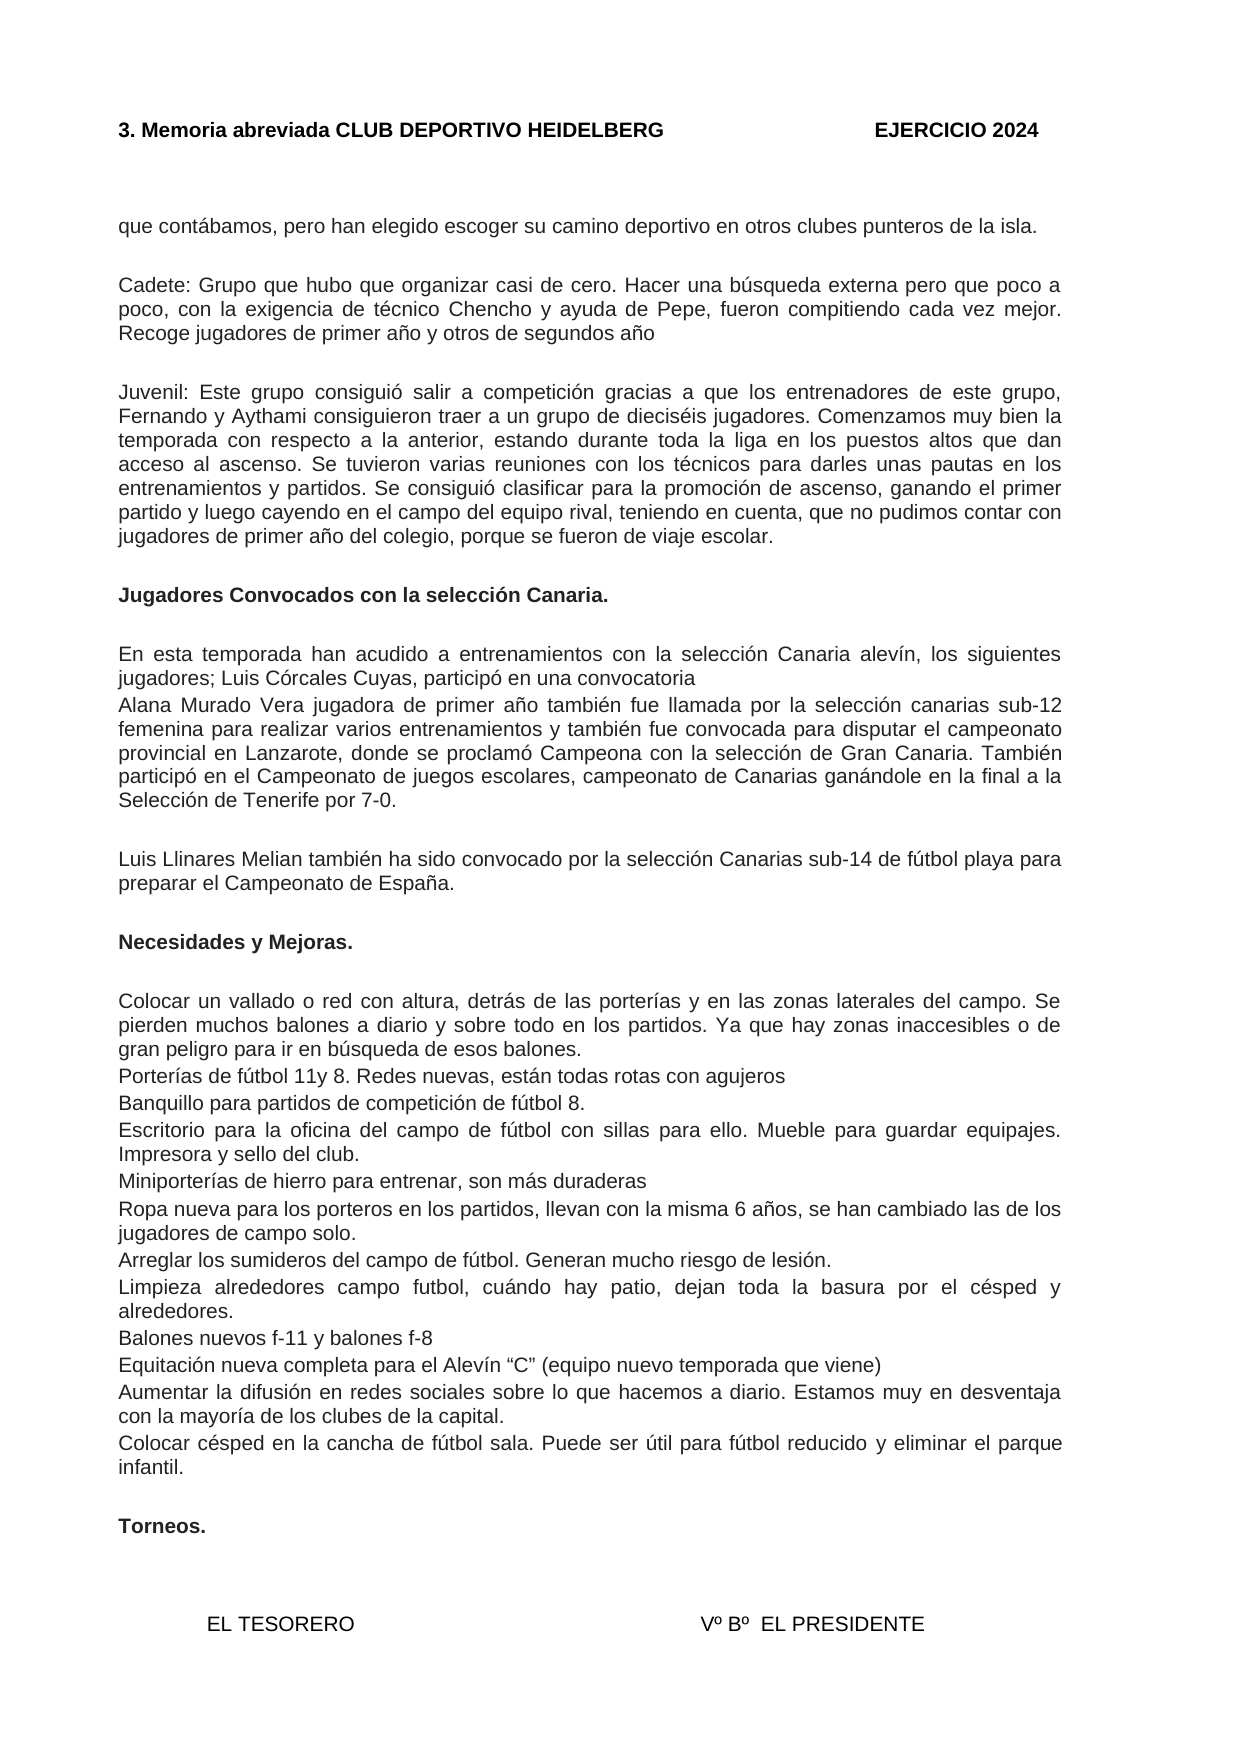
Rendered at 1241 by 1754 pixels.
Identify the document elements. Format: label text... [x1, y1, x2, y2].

text Alana Murado Vera jugadora de primer año también fue llamada por la selección canarias sub-12 femenina para realizar varios entrenamientos y también fue convocada para disputar el campeonato provincial en Lanzarote, donde se proclamó Campeona con la selección de Gran Canaria. También participó en el Campeonato de juegos escolares, campeonato de Canarias ganándole en la final a la Selección de Tenerife por 7-0. [118, 692, 423, 812]
table_cell B [720, 1037, 729, 1046]
text Jugadores Convocados con la selección Canaria. [780, 582, 1063, 606]
text Arreglar los sumideros del campo de fútbol. Generan mucho riesgo de lesión. [118, 1247, 971, 1271]
text Jugadores Convocados con la selección Canaria. [118, 582, 395, 606]
table_cell [897, 1247, 920, 1251]
table_cell [887, 1169, 897, 1176]
table_cell [734, 1334, 739, 1349]
table_cell [534, 989, 539, 999]
table_cell [753, 847, 757, 895]
table_cell [223, 989, 228, 1051]
text Infantil: Grupo que tuvo que hacerse cargo Javi Almeida en diciembre y donde ha tenido la difícil tarea de intentar revertir la mala dinámica en la que se encontraba el equipo. Jugando en la máxima categoría de infantiles con equipos potentes y de segundo año y nosotros con el hándicap de no disponer de un portero de garantías para las exigencias de la categoría. No se tuvo una buena planificación al comienzo de la temporada, no hubo adaptación temporada anterior a la nueva modalidad de fútbol 11, ya que es un cambio muy brusco de f-8 al f-11, y por ello se ha visto los resultados durante la competición. Otros años nos salvaban esos jugadores de segundo año con los que contábamos, pero han elegido escoger su camino deportivo en otros clubes punteros de la isla. [118, 214, 1063, 238]
table_cell A [423, 494, 427, 509]
text Alana Murado Vera jugadora de primer año también fue llamada por la selección canarias sub-12 femenina para realizar varios entrenamientos y también fue convocada para disputar el campeonato provincial en Lanzarote, donde se proclamó Campeona con la selección de Gran Canaria. También participó en el Campeonato de juegos escolares, campeonato de Canarias ganándole en la final a la Selección de Tenerife por 7-0. [757, 692, 1063, 812]
text Banquillo para partidos de competición de fútbol 8. [525, 1091, 660, 1115]
table_cell B [669, 1037, 678, 1046]
table_cell [753, 421, 757, 484]
table_cell [544, 995, 548, 1009]
table_cell B [567, 1334, 576, 1348]
table_cell [943, 1380, 952, 1386]
table_cell [780, 1028, 790, 1037]
table_cell [612, 1023, 623, 1028]
text Porterías de fútbol 11y 8. Redes nuevas, están todas rotas con agujeros [118, 1064, 1063, 1088]
table_cell [1031, 1381, 1041, 1386]
table_cell [767, 1232, 776, 1241]
text Equitación nueva completa para el Alevín “C” (equipo nuevo temporada que viene) [144, 1353, 228, 1377]
table_cell [167, 1042, 177, 1046]
table_cell B [753, 736, 757, 772]
table_cell [413, 1362, 423, 1372]
table_cell [362, 1009, 372, 1014]
table_cell B [753, 711, 757, 726]
text Banquillo para partidos de competición de fútbol 8. [715, 1091, 1063, 1115]
text Luis Llinares Melian también ha sido convocado por la selección Canarias sub-14 de fútbol playa para preparar el Campeonato de España. [539, 847, 641, 895]
table_cell [753, 485, 757, 532]
table_cell B [794, 989, 804, 995]
table_cell [189, 1176, 242, 1181]
table_cell [144, 1247, 167, 1251]
text Balones nuevos f-11 y balones f-8 [118, 1326, 1063, 1349]
table_cell [381, 1004, 390, 1014]
text Cadete: Grupo que hubo que organizar casi de cero. Hacer una búsqueda externa pero que poco a poco, con la exigencia de técnico Chencho y ayuda de Pepe, fueron compitiendo cada vez mejor. Recoge jugadores de primer año y otros de segundos año [118, 273, 1063, 345]
table_cell [897, 1196, 901, 1232]
table_cell 1 [808, 1169, 818, 1176]
table_cell A [423, 437, 427, 485]
table_cell B [149, 1032, 158, 1042]
table_cell [753, 380, 757, 414]
table_cell [465, 1042, 479, 1046]
text Banquillo para partidos de competición de fútbol 8. [118, 1091, 520, 1115]
text Ropa nueva para los porteros en los partidos, llevan con la misma 6 años, se han cambiado las de los jugadores de campo solo. [818, 1196, 897, 1244]
table_cell [544, 1031, 548, 1042]
table_cell [423, 726, 427, 812]
text En esta temporada han acudido a entrenamientos con la selección Canaria alevín, los siguientes jugadores; Luis Córcales Cuyas, participó en una convocatoria [780, 641, 1063, 689]
text Juvenil: Este grupo consiguió salir a competición gracias a que los entrenadores de este grupo, Fernando y Aythami consiguieron traer a un grupo de dieciséis jugadores. Comenzamos muy bien la temporada con respecto a la anterior, estando durante toda la liga en los puestos altos que dan acceso al ascenso. Se tuvieron varias reuniones con los técnicos para darles unas pautas en los entrenamientos y partidos. Se consiguió clasificar para la promoción de ascenso, ganando el primer partido y luego cayendo en el campo del equipo rival, teniendo en cuenta, que no pudimos contar con jugadores de primer año del colegio, porque se fueron de viaje escolar. [118, 380, 423, 547]
table_cell [669, 1014, 674, 1023]
table_cell [167, 1176, 188, 1181]
table_cell [242, 1247, 269, 1251]
text Equitación nueva completa para el Alevín “C” (equipo nuevo temporada que viene) [534, 1353, 623, 1377]
text Ropa nueva para los porteros en los partidos, llevan con la misma 6 años, se han cambiado las de los jugadores de campo solo. [316, 1196, 395, 1244]
table_cell [841, 990, 845, 1046]
table_cell B [989, 1037, 999, 1046]
table_cell [186, 1032, 195, 1042]
table_cell A [423, 413, 427, 436]
text Colocar un vallado o red con altura, detrás de las porterías y en las zonas laterales del campo. Se pierden muchos balones a diario y sobre todo en los partidos. Ya que hay zonas inaccesibles o de gran peligro para ir en búsqueda de esos balones. [118, 989, 1063, 1061]
table_cell [534, 1006, 539, 1045]
text Colocar césped en la cancha de fútbol sala. Puede ser útil para fútbol reducido y eliminar el parque infantil. [118, 1431, 1063, 1479]
text Ropa nueva para los porteros en los partidos, llevan con la misma 6 años, se han cambiado las de los jugadores de campo solo. [980, 1196, 1063, 1244]
text Escritorio para la oficina del campo de fútbol con sillas para ello. Mueble para guardar equipajes. Impresora y sello del club. [269, 1118, 506, 1166]
text Juvenil: Este grupo consiguió salir a competición gracias a que los entrenadores de este grupo, Fernando y Aythami consiguieron traer a un grupo de dieciséis jugadores. Comenzamos muy bien la temporada con respecto a la anterior, estando durante toda la liga en los puestos altos que dan acceso al ascenso. Se tuvieron varias reuniones con los técnicos para darles unas pautas en los entrenamientos y partidos. Se consiguió clasificar para la promoción de ascenso, ganando el primer partido y luego cayendo en el campo del equipo rival, teniendo en cuenta, que no pudimos contar con jugadores de primer año del colegio, porque se fueron de viaje escolar. [757, 380, 1063, 547]
table_cell 5 [873, 1330, 883, 1334]
table_cell [646, 1247, 669, 1251]
text Torneos. [118, 1514, 1063, 1538]
table_cell [423, 702, 427, 725]
table_cell [395, 1247, 418, 1251]
table_cell [358, 1031, 376, 1046]
table_cell [506, 1251, 516, 1255]
text Ropa nueva para los porteros en los partidos, llevan con la misma 6 años, se han cambiado las de los jugadores de campo solo. [567, 1196, 646, 1244]
text Escritorio para la oficina del campo de fútbol con sillas para ello. Mueble para guardar equipajes. Impresora y sello del club. [163, 1118, 246, 1166]
table_cell A [423, 380, 427, 413]
table_cell [548, 1018, 571, 1023]
text En esta temporada han acudido a entrenamientos con la selección Canaria alevín, los siguientes jugadores; Luis Córcales Cuyas, participó en una convocatoria [118, 641, 395, 689]
table_cell [1045, 1014, 1050, 1023]
table_cell [237, 1042, 260, 1046]
table_cell [548, 1042, 571, 1046]
table_cell [873, 1339, 878, 1349]
table_cell [534, 1237, 544, 1244]
table_cell A [423, 509, 427, 533]
table_cell [297, 1042, 307, 1046]
text Escritorio para la oficina del campo de fútbol con sillas para ello. Mueble para guardar equipajes. Impresora y sello del club. [715, 1118, 1063, 1166]
table_cell B [753, 782, 757, 812]
text Luis Llinares Melian también ha sido convocado por la selección Canarias sub-14 de fútbol playa para preparar el Campeonato de España. [757, 847, 1063, 895]
text Aumentar la difusión en redes sociales sobre lo que hacemos a diario. Estamos muy en desventaja con la mayoría de los clubes de la capital. [118, 1380, 1063, 1428]
table_cell B [1041, 1037, 1050, 1046]
table_cell [957, 1255, 976, 1271]
table_cell [158, 1358, 191, 1362]
table_cell [316, 989, 321, 1022]
text Escritorio para la oficina del campo de fútbol con sillas para ello. Mueble para guardar equipajes. Impresora y sello del club. [525, 1118, 646, 1166]
text Alana Murado Vera jugadora de primer año también fue llamada por la selección canarias sub-12 femenina para realizar varios entrenamientos y también fue convocada para disputar el campeonato provincial en Lanzarote, donde se proclamó Campeona con la selección de Gran Canaria. También participó en el Campeonato de juegos escolares, campeonato de Canarias ganándole en la final a la Selección de Tenerife por 7-0. [539, 702, 641, 812]
table_cell [177, 1372, 186, 1377]
text Juvenil: Este grupo consiguió salir a competición gracias a que los entrenadores de este grupo, Fernando y Aythami consiguieron traer a un grupo de dieciséis jugadores. Comenzamos muy bien la temporada con respecto a la anterior, estando durante toda la liga en los puestos altos que dan acceso al ascenso. Se tuvieron varias reuniones con los técnicos para darles unas pautas en los entrenamientos y partidos. Se consiguió clasificar para la promoción de ascenso, ganando el primer partido y luego cayendo en el campo del equipo rival, teniendo en cuenta, que no pudimos contar con jugadores de primer año del colegio, porque se fueron de viaje escolar. [539, 380, 641, 547]
text Equitación nueva completa para el Alevín “C” (equipo nuevo temporada que viene) [437, 1353, 530, 1377]
text Luis Llinares Melian también ha sido convocado por la selección Canarias sub-14 de fútbol playa para preparar el Campeonato de España. [118, 847, 423, 895]
text Limpieza alrededores campo futbol, cuándo hay patio, dejan toda la basura por el césped y alrededores. [118, 1274, 1063, 1322]
text Banquillo para partidos de competición de fútbol 8. [664, 1091, 711, 1115]
table_cell [358, 990, 362, 1009]
text Ropa nueva para los porteros en los partidos, llevan con la misma 6 años, se han cambiado las de los jugadores de campo solo. [163, 1196, 246, 1244]
table_cell [511, 1014, 516, 1023]
text Necesidades y Mejoras. [118, 930, 1063, 954]
table_cell 5 [232, 1330, 246, 1334]
